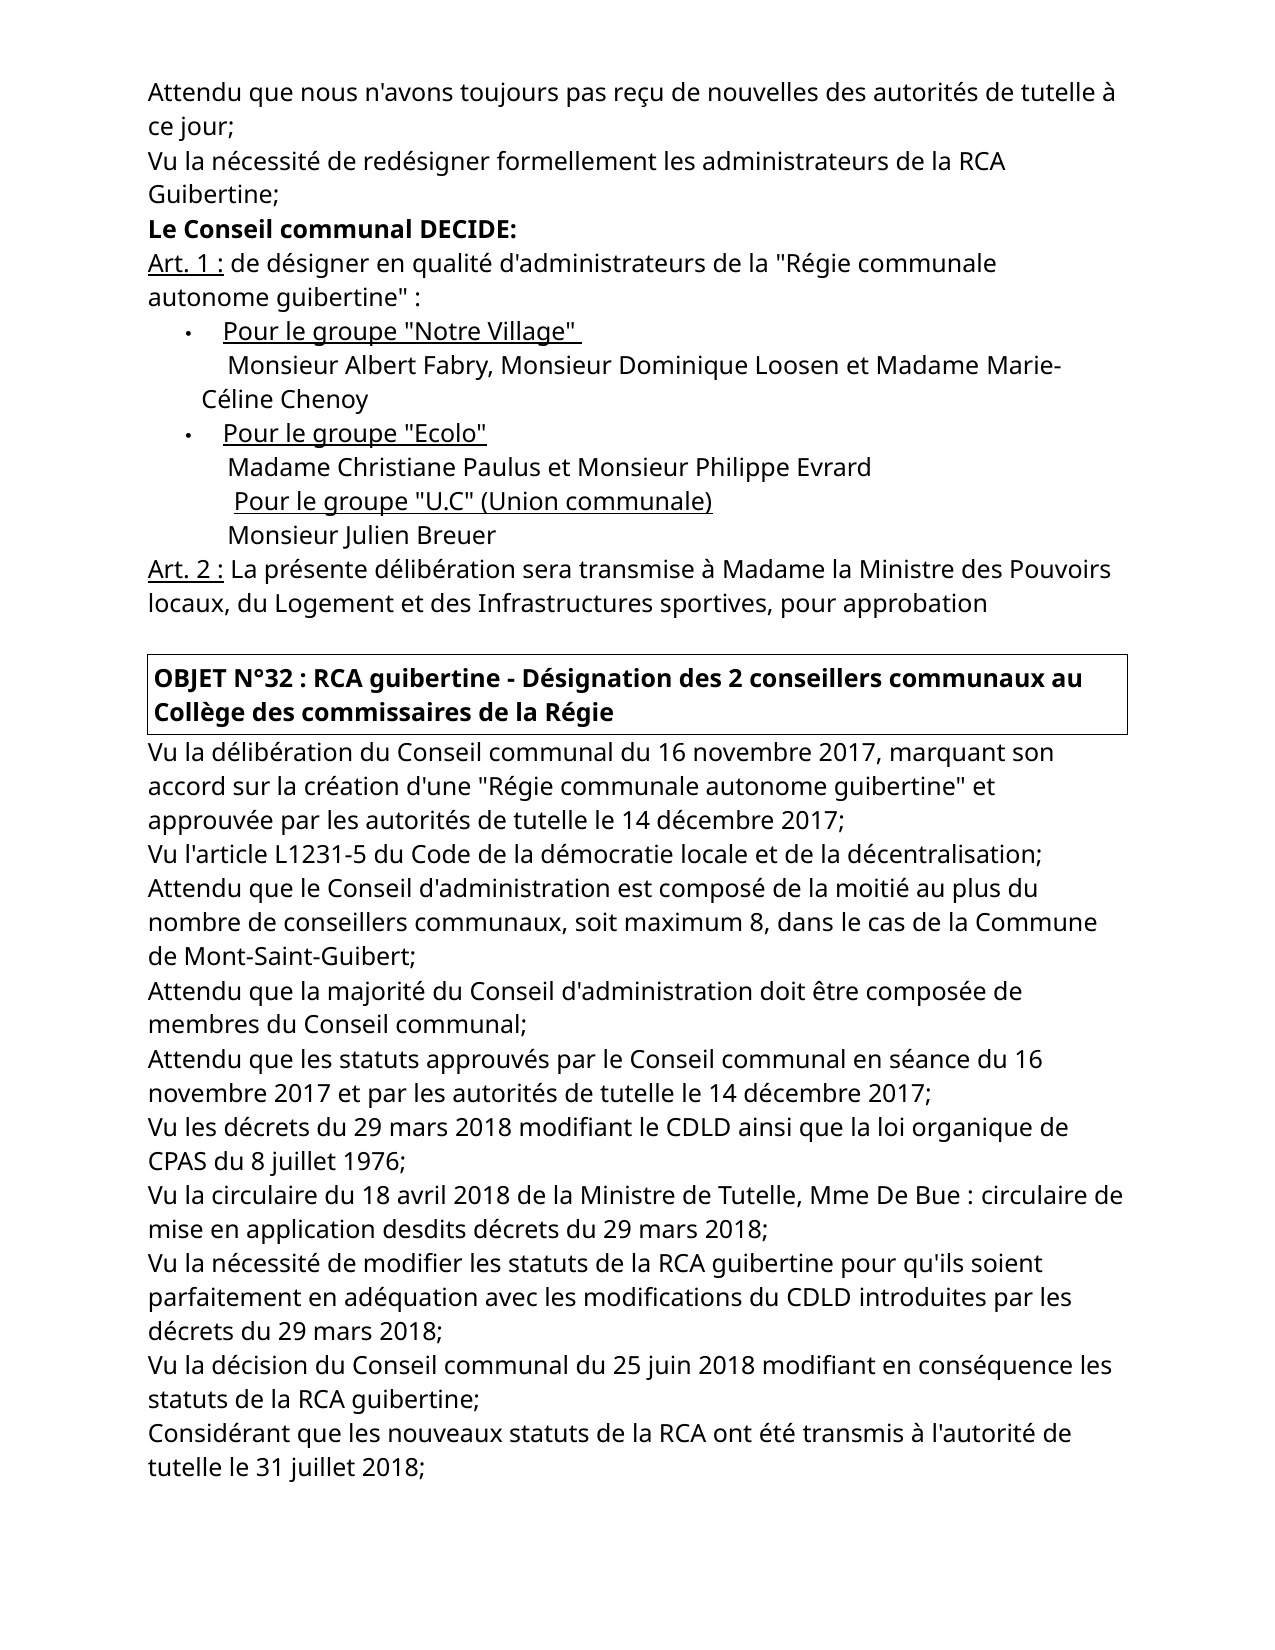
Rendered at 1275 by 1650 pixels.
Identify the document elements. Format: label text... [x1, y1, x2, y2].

text Attendu que nous n'avons toujours pas reçu de nouvelles des autorités de tutelle à ce jour; [148, 75, 1127, 143]
text Vu la nécessité de redésigner formellement les administrateurs de la RCA Guibertine; [148, 143, 1127, 211]
text Vu la décision du Conseil communal du 25 juin 2018 modifiant en conséquence les statuts de la RCA guibertine; [148, 1348, 1127, 1416]
text Monsieur Julien Breuer [201, 518, 1127, 552]
text Vu la délibération du Conseil communal du 16 novembre 2017, marquant son accord sur la création d'une "Régie communale autonome guibertine" et approuvée par les autorités de tutelle le 14 décembre 2017; [148, 735, 1127, 837]
text Art. 1 : de désigner en qualité d'administrateurs de la "Régie communale autonome guibertine" : [148, 245, 1127, 313]
text Attendu que les statuts approuvés par le Conseil communal en séance du 16 novembre 2017 et par les autorités de tutelle le 14 décembre 2017; [148, 1041, 1127, 1109]
list Pour le groupe "Ecolo" [185, 416, 1127, 450]
text Attendu que la majorité du Conseil d'administration doit être composée de membres du Conseil communal; [148, 973, 1127, 1041]
text Vu l'article L1231-5 du Code de la démocratie locale et de la décentralisation; [148, 837, 1127, 871]
text Pour le groupe "U.C" (Union communale) [201, 484, 1127, 518]
text Le Conseil communal DECIDE: [148, 211, 1127, 245]
text Art. 2 : La présente délibération sera transmise à Madame la Ministre des Pouvoirs locaux, du Logement et des Infrastructures sportives, pour approbation [148, 552, 1127, 620]
text Monsieur Albert Fabry, Monsieur Dominique Loosen et Madame Marie-Céline Chenoy [201, 347, 1127, 416]
list Pour le groupe "Notre Village" [185, 313, 1127, 347]
text Attendu que le Conseil d'administration est composé de la moitié au plus du nombre de conseillers communaux, soit maximum 8, dans le cas de la Commune de Mont-Saint-Guibert; [148, 871, 1127, 973]
text Vu les décrets du 29 mars 2018 modifiant le CDLD ainsi que la loi organique de CPAS du 8 juillet 1976; [148, 1109, 1127, 1177]
text Considérant que les nouveaux statuts de la RCA ont été transmis à l'autorité de tutelle le 31 juillet 2018; [148, 1416, 1127, 1484]
text Vu la nécessité de modifier les statuts de la RCA guibertine pour qu'ils soient parfaitement en adéquation avec les modifications du CDLD introduites par les décrets du 29 mars 2018; [148, 1246, 1127, 1348]
text Vu la circulaire du 18 avril 2018 de la Ministre de Tutelle, Mme De Bue : circulaire de mise en application desdits décrets du 29 mars 2018; [148, 1177, 1127, 1246]
table_header OBJET N°32 : RCA guibertine - Désignation des 2 conseillers communaux au Collège des commissaires de la Régie [148, 655, 1127, 734]
text Madame Christiane Paulus et Monsieur Philippe Evrard [201, 450, 1127, 484]
